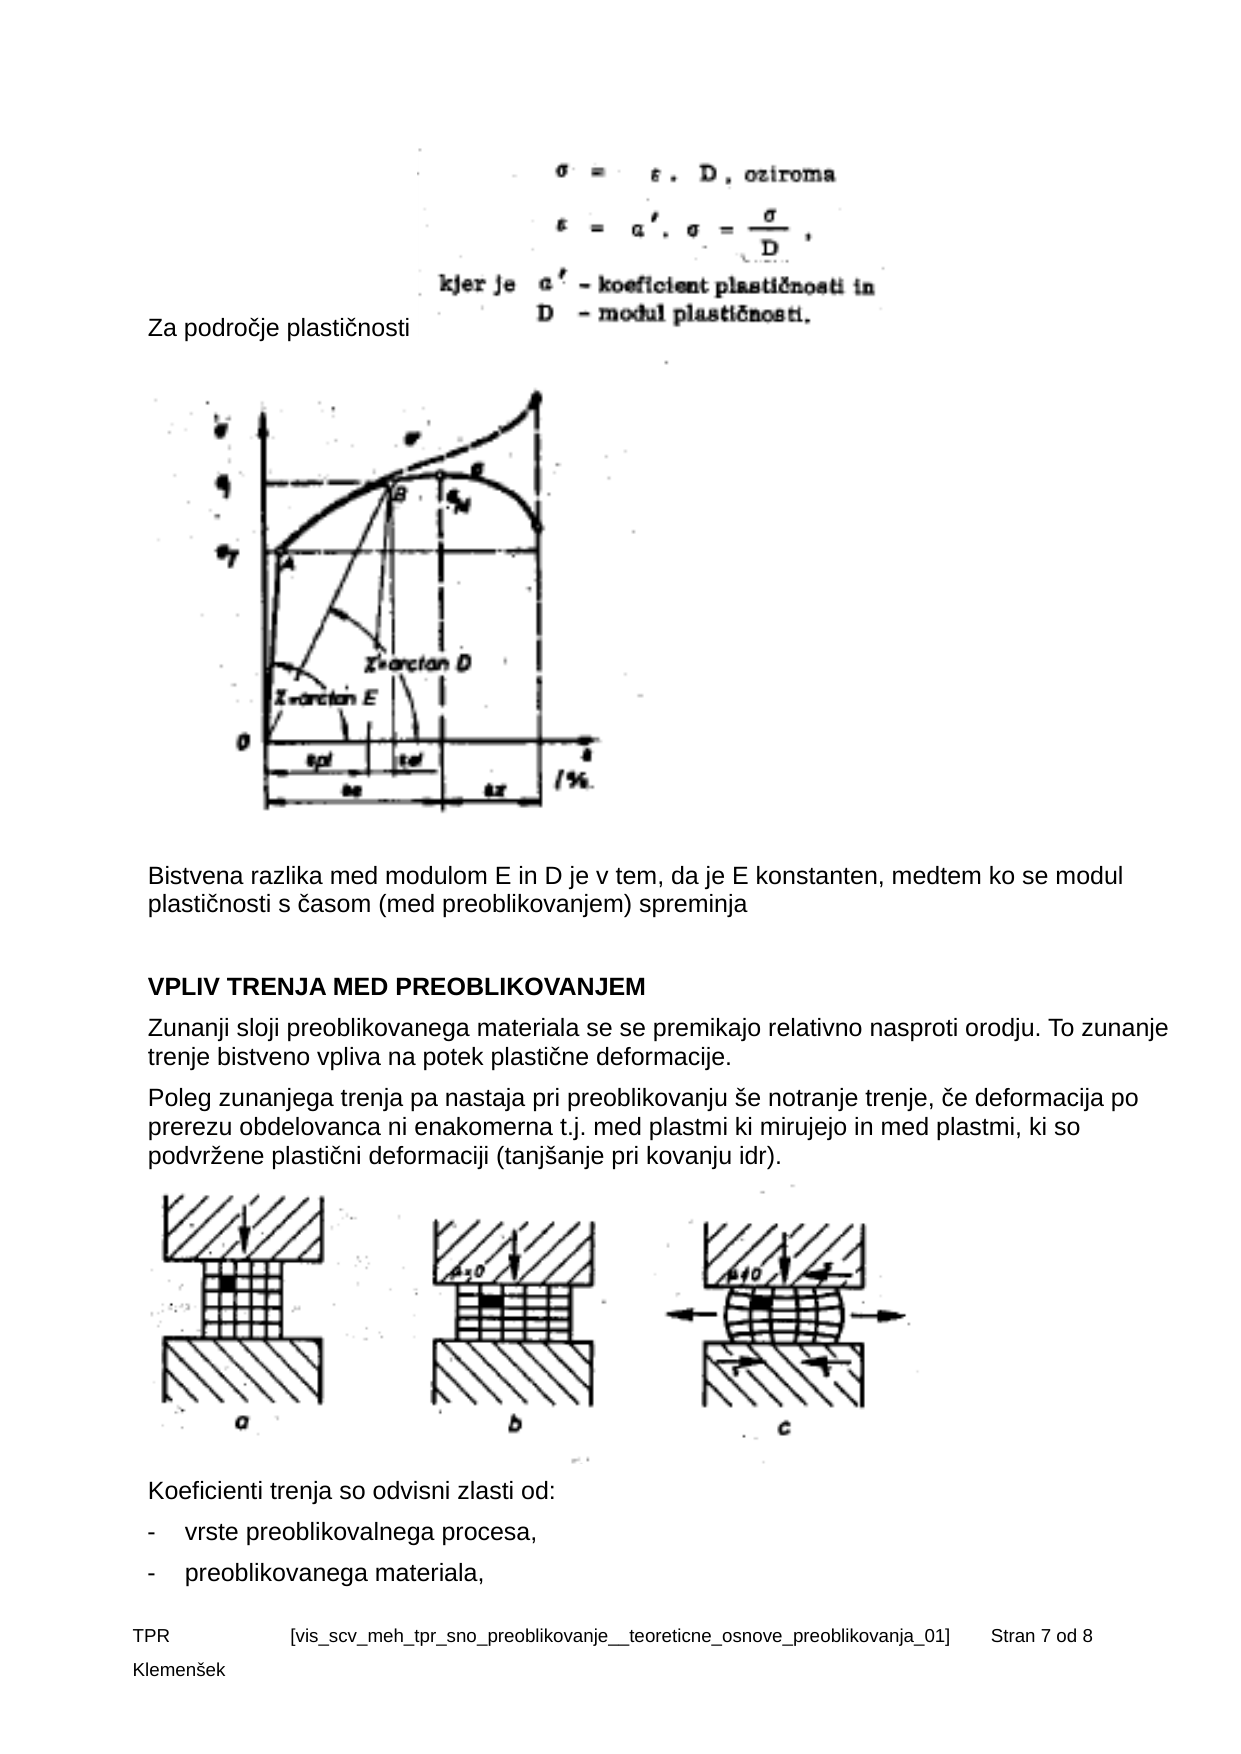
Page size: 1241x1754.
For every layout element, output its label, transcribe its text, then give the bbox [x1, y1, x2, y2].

text Zunanji sloji preoblikovanega materiala se se premikajo relativno nasproti orodju. To zunanje trenje bistveno vpliva na potek plastične deformacije. [148, 1013, 1181, 1071]
text VPLIV TRENJA MED PREOBLIKOVANJEM [148, 972, 1181, 1001]
list preoblikovanega materiala, [147, 1558, 1181, 1587]
text Bistvena razlika med modulom E in D je v tem, da je E konstanten, medtem ko se modul plastičnosti s časom (med preoblikovanjem) spreminja [148, 861, 1181, 918]
list vrste preoblikovalnega procesa, [147, 1517, 1181, 1546]
text Koeficienti trenja so odvisni zlasti od: [148, 1476, 1181, 1504]
text Poleg zunanjega trenja pa nastaja pri preoblikovanju še notranje trenje, če deformacija po prerezu obdelovanca ni enakomerna t.j. med plastmi ki mirujejo in med plastmi, ki so podvržene plastični deformaciji (tanjšanje pri kovanju idr). [148, 1083, 1181, 1169]
text Za področje plastičnosti [148, 148, 1181, 342]
